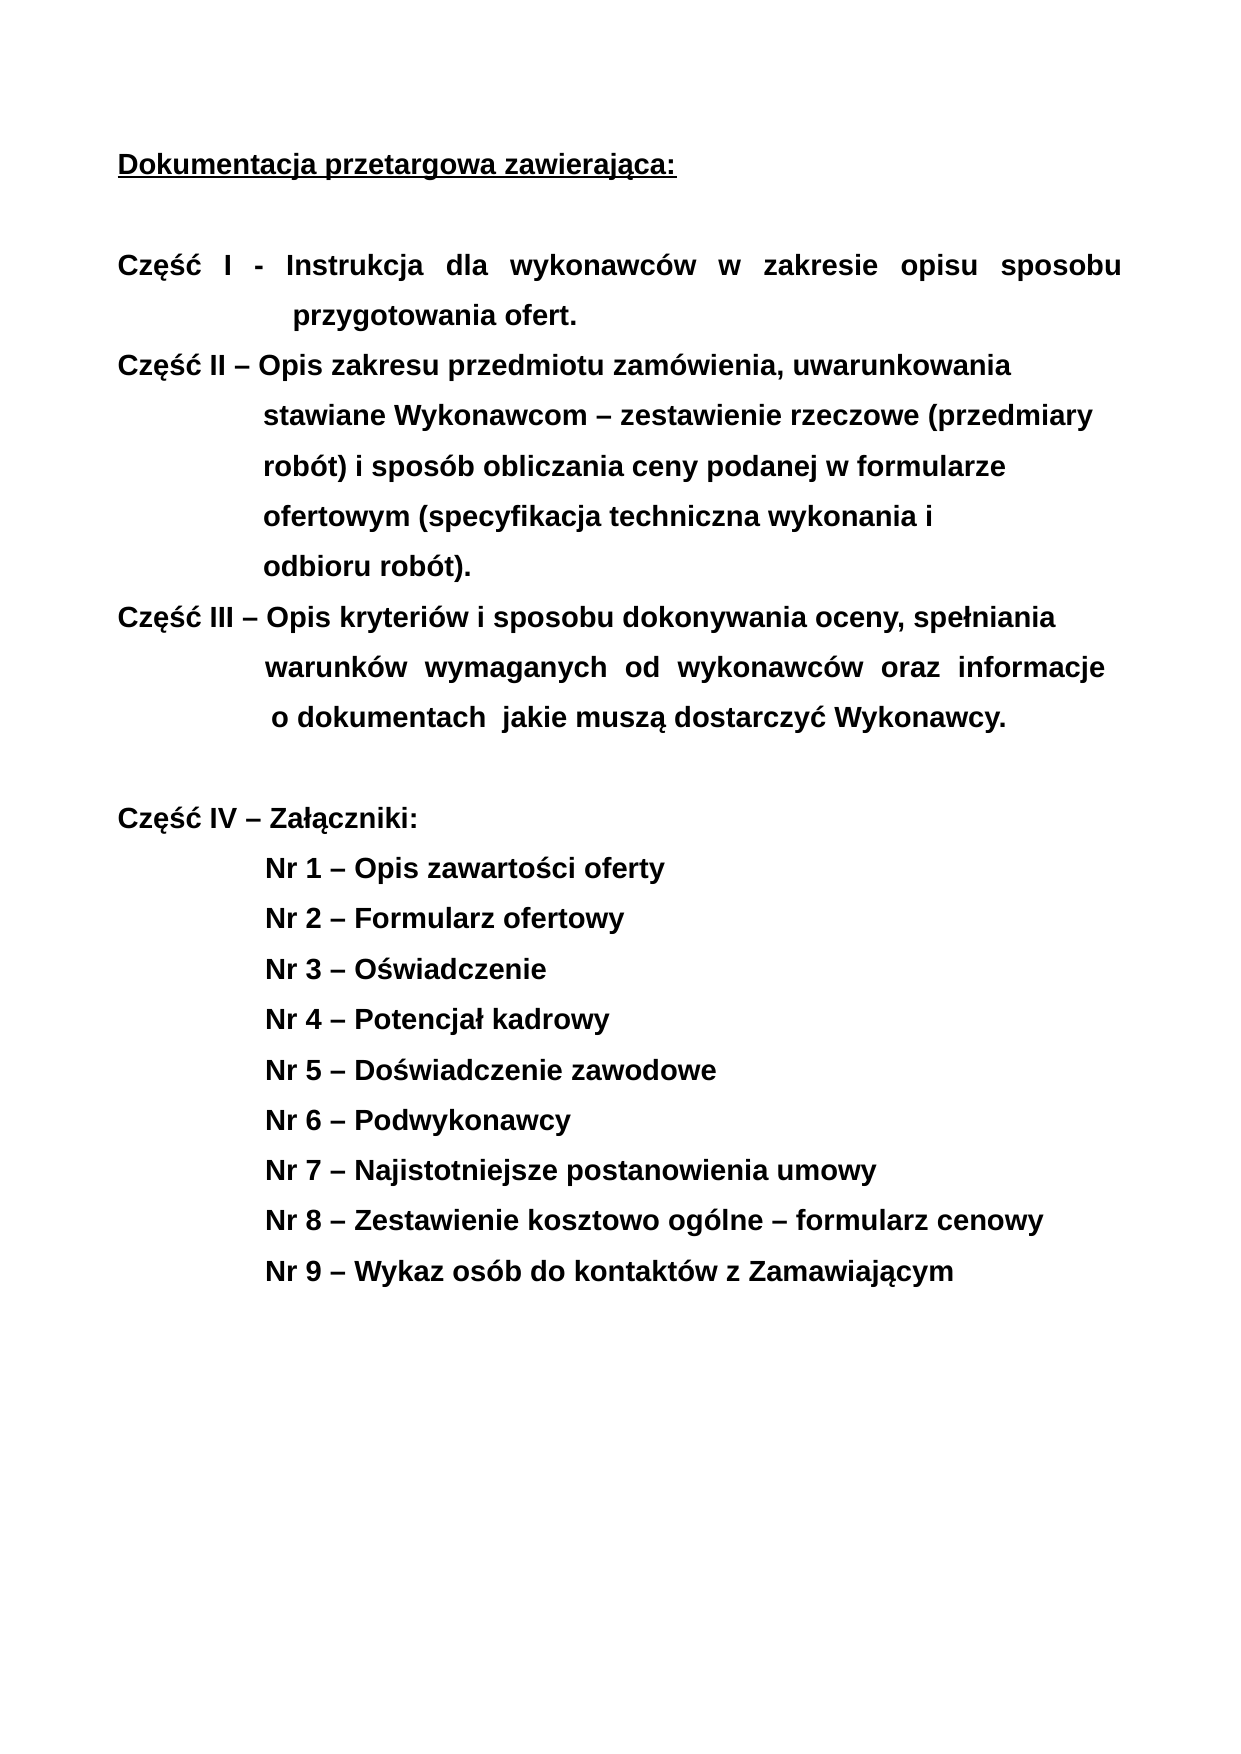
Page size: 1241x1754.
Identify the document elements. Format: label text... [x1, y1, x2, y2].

text Nr 5 – Doświadczenie zawodowe [117, 1052, 1123, 1086]
text Nr 7 – Najistotniejsze postanowienia umowy [117, 1153, 1123, 1187]
text Nr 4 – Potencjał kadrowy [117, 1002, 1123, 1036]
text Część IV – Załączniki: [117, 801, 1123, 834]
text robót) i sposób obliczania ceny podanej w formularze [117, 449, 1123, 482]
text Nr 6 – Podwykonawcy [117, 1103, 1123, 1136]
text Część II – Opis zakresu przedmiotu zamówienia, uwarunkowania [117, 348, 1123, 382]
text ofertowym (specyfikacja techniczna wykonania i [117, 499, 1123, 533]
text odbioru robót). [117, 549, 1123, 583]
text Nr 9 – Wykaz osób do kontaktów z Zamawiającym [117, 1254, 1123, 1287]
text Dokumentacja przetargowa zawierająca: [117, 147, 1123, 180]
text Nr 3 – Oświadczenie [117, 952, 1123, 985]
text Część I - Instrukcja dla wykonawców w zakresie opisu sposobu przygotowania ofert. [117, 247, 1123, 331]
text Nr 8 – Zestawienie kosztowo ogólne – formularz cenowy [117, 1203, 1123, 1237]
text Nr 2 – Formularz ofertowy [117, 902, 1123, 935]
text stawiane Wykonawcom – zestawienie rzeczowe (przedmiary [117, 398, 1123, 432]
text Nr 1 – Opis zawartości oferty [117, 851, 1123, 885]
text Część III – Opis kryteriów i sposobu dokonywania oceny, spełniania warunków wymaganych od wykonawców oraz informacje o dokumentach jakie muszą dostarczyć Wykonawcy. [117, 600, 1123, 734]
